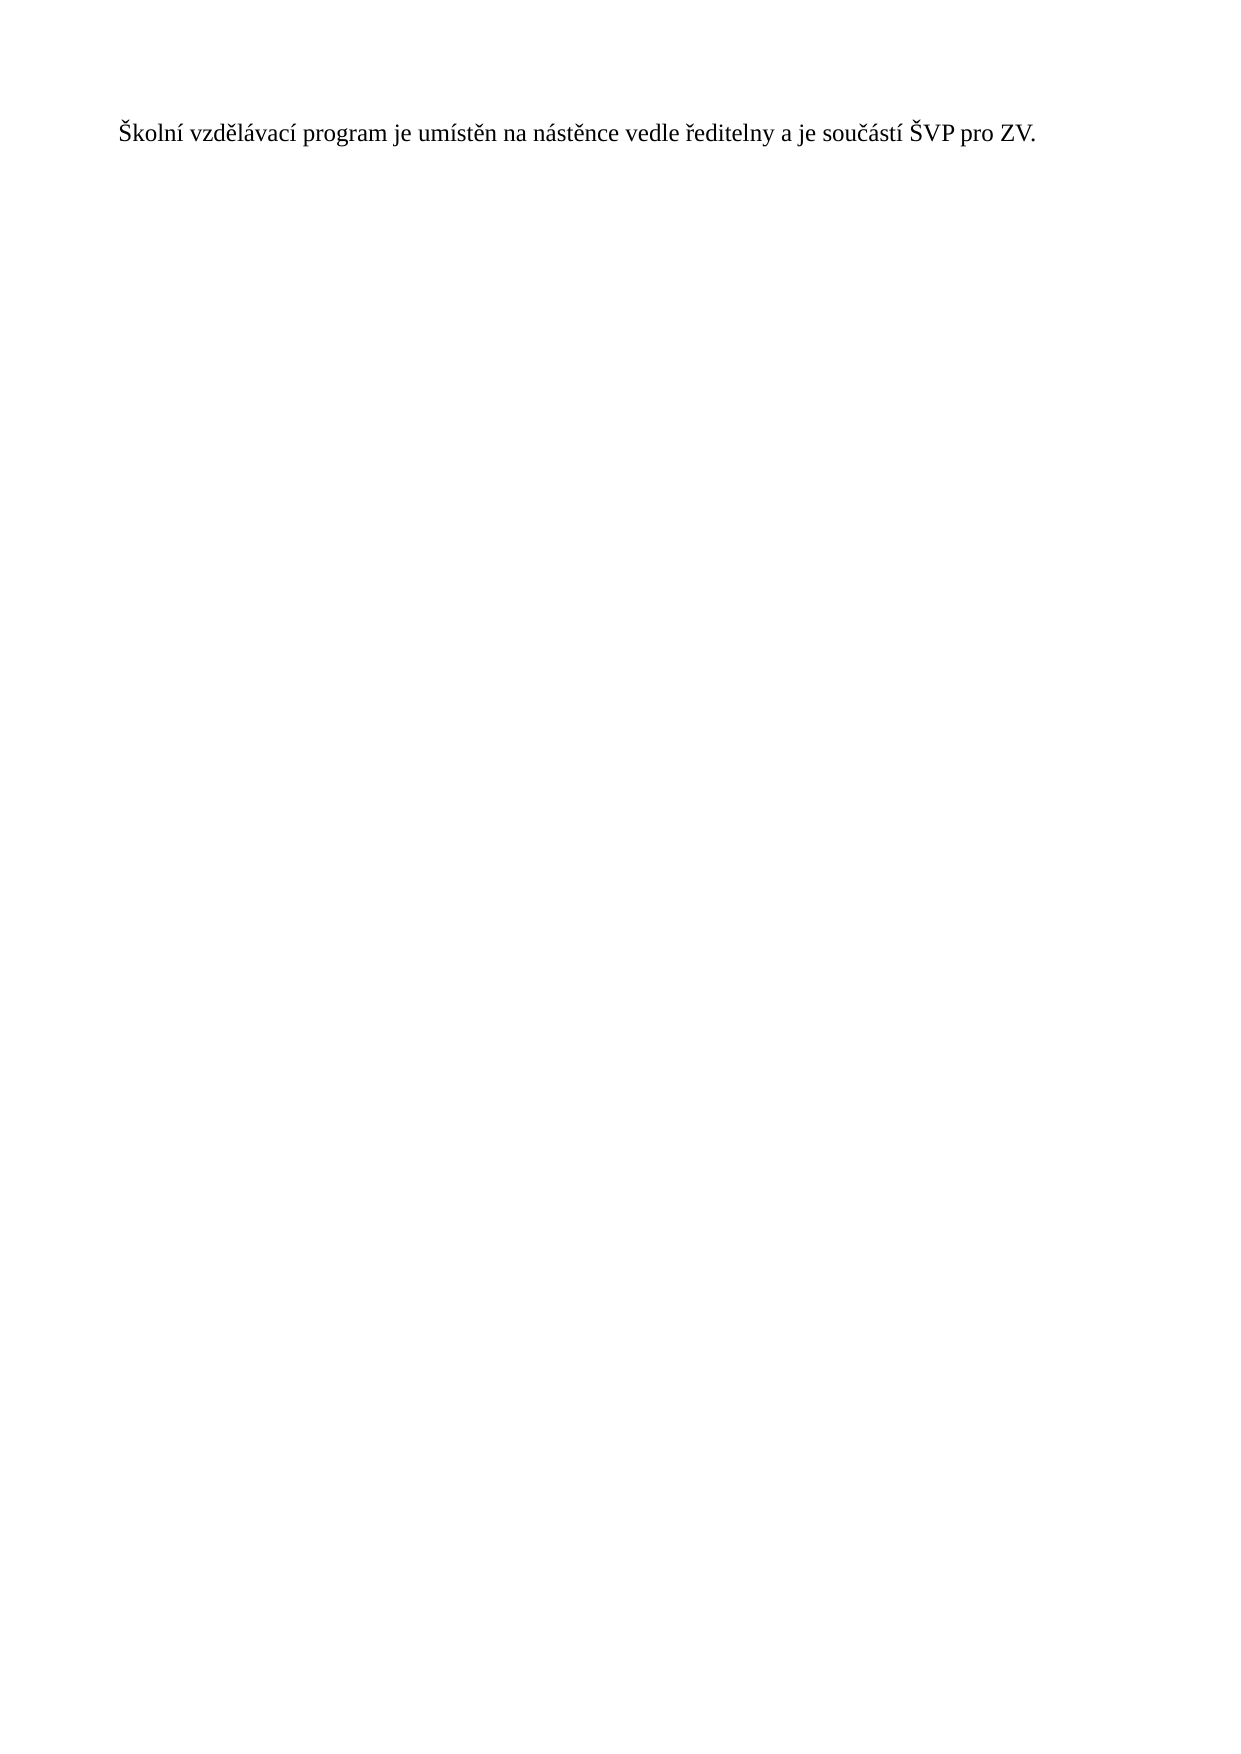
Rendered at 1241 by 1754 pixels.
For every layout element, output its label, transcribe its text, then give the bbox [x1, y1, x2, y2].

text Školní vzdělávací program je umístěn na nástěnce vedle ředitelny a je součástí ŠVP pro ZV. [118, 118, 1122, 147]
